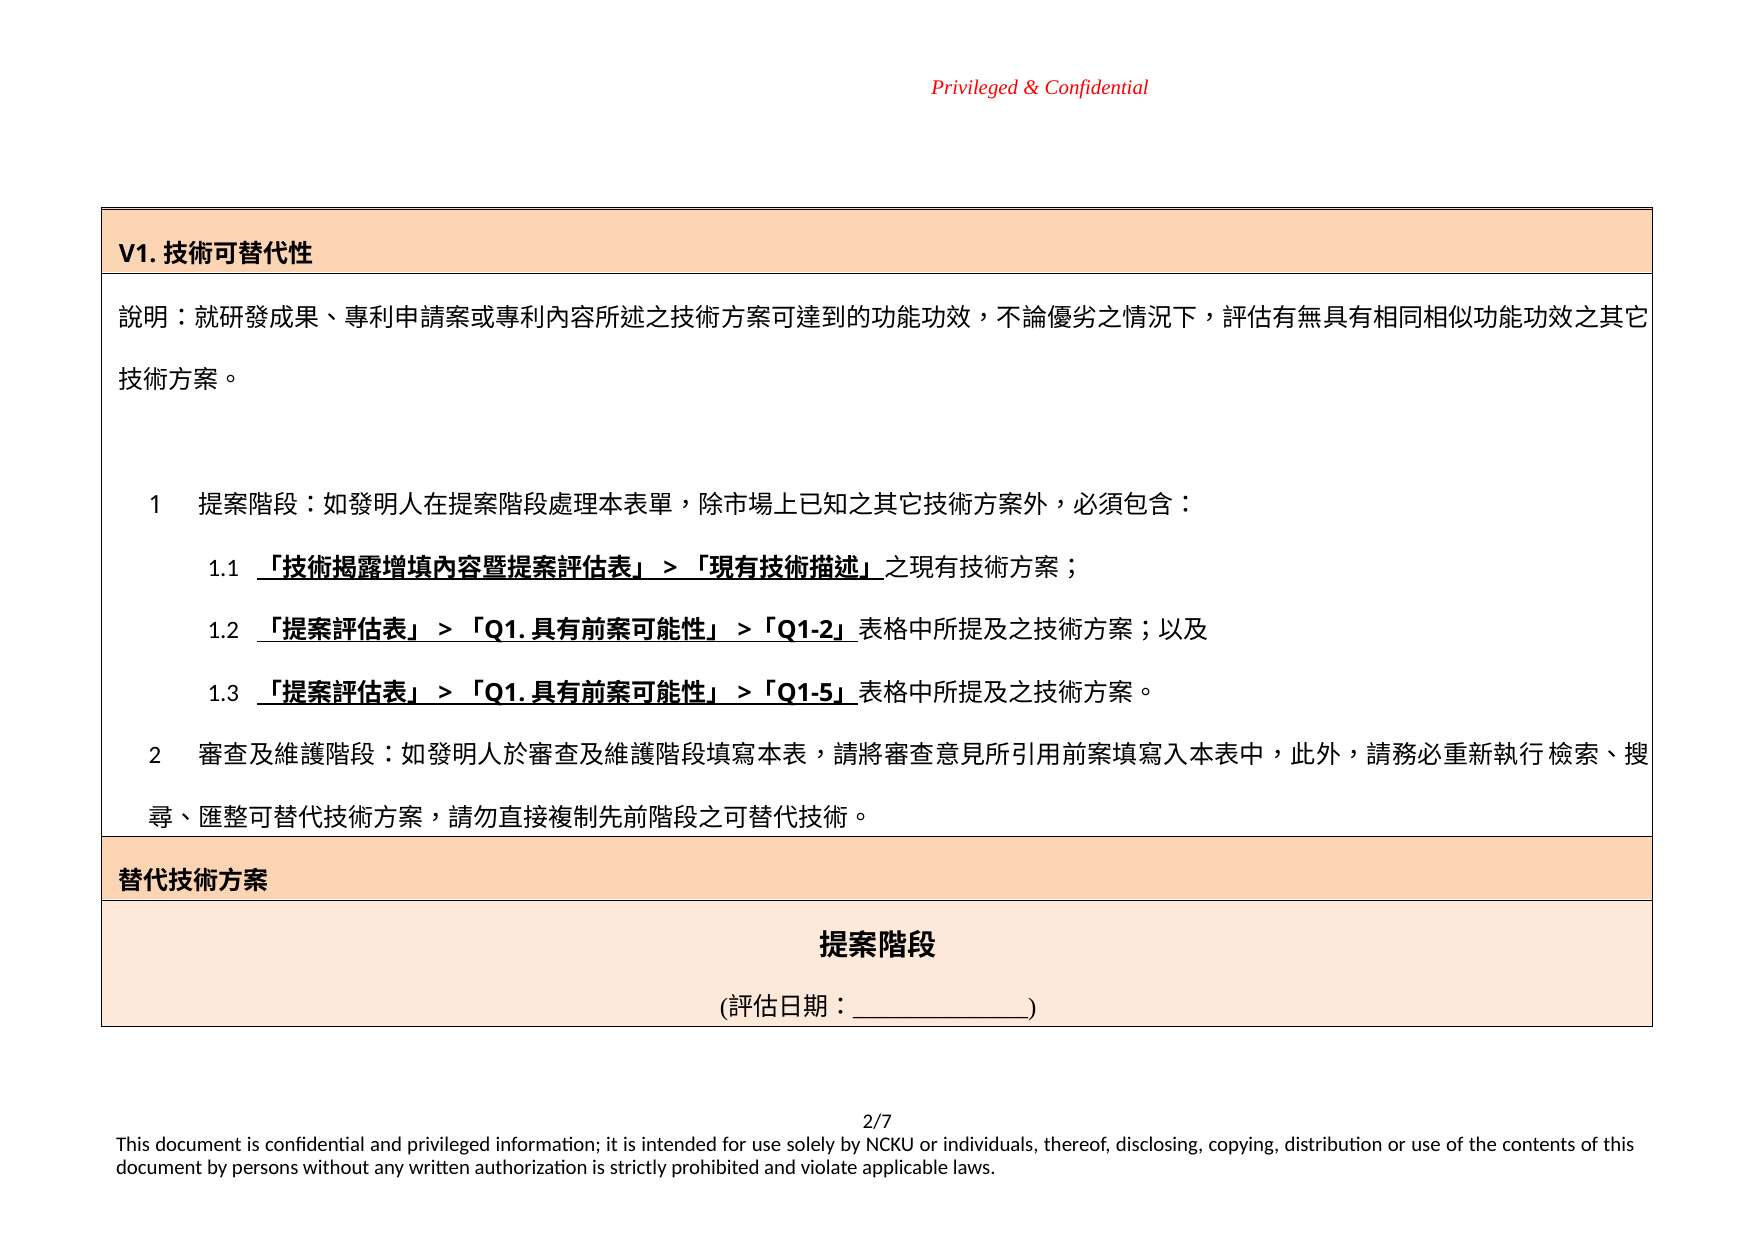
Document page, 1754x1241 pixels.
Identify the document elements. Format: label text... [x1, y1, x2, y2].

table_cell 替代技術方案 [102, 837, 1652, 899]
table_header V1. 技術可替代性 [102, 210, 1652, 272]
table_cell 說明：就研發成果、專利申請案或專利內容所述之技術方案可達到的功能功效，不論優劣之情況下，評估有無具有相同相似功能功效之其它技術方案。 提案階段：如發明人在提案階段處理本表單，除市場上已知之其它技術方案外，必須包含： 「技術揭露增填內容暨提案評估表」 > 「現有技術描述」之現有技術方案； 「提案評估表」 > 「Q1. 具有前案可能性」 >「Q1-2」表格中所提及之技術方案；以及 「提案評估表」 > 「Q1. 具有前案可能性」 >「Q1-5」表格中所提及之技術方案。 審查及維護階段：如發明人於審查及維護階段填寫本表，請將審查意見所引用前案填寫入本表中，此外，請務必重新執行檢索、搜尋、匯整可替代技術方案，請勿直接複制先前階段之可替代技術。 [102, 274, 1652, 836]
table_cell 提案階段 (評估日期：______________) [102, 901, 1652, 1026]
